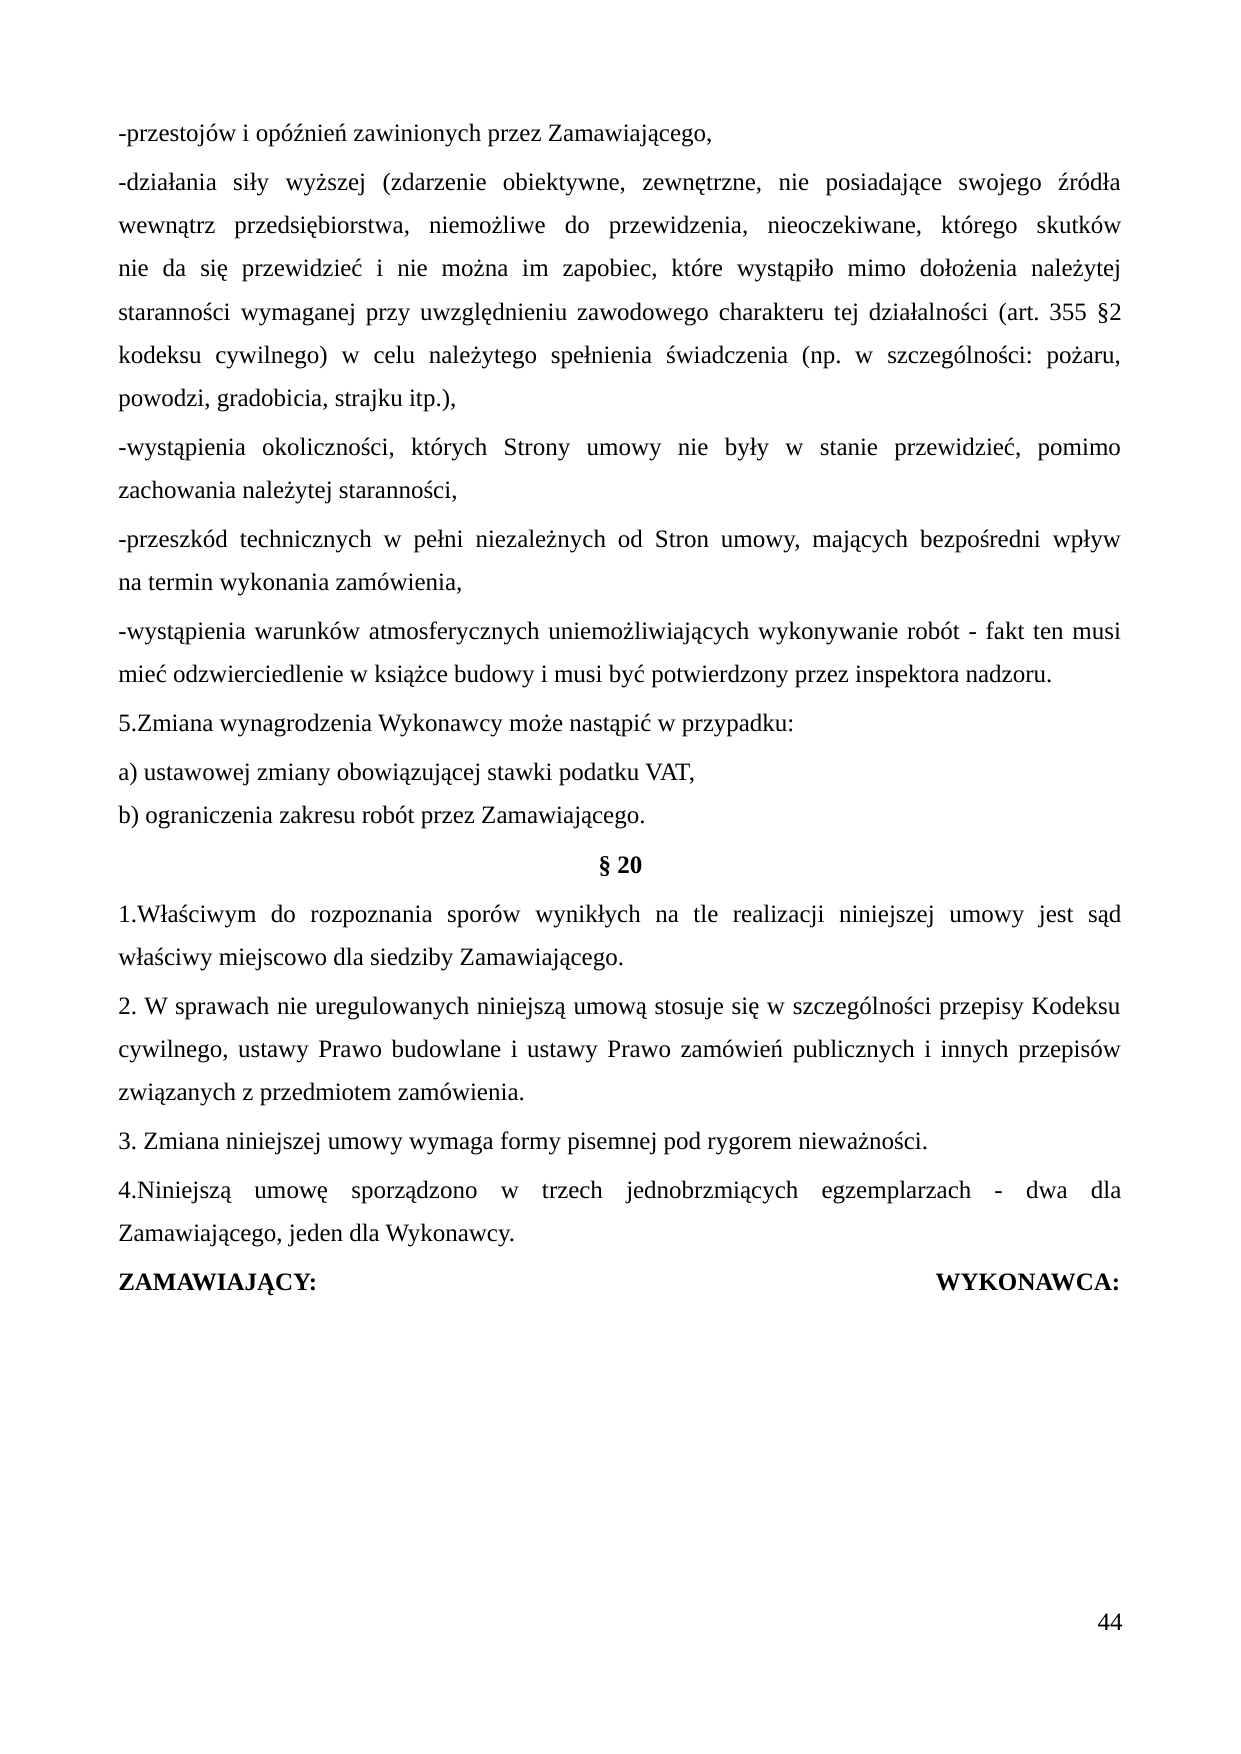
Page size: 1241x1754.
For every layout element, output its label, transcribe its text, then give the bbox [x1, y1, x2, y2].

text -wystąpienia okoliczności, których Strony umowy nie były w stanie przewidzieć, pomimo zachowania należytej staranności, [118, 432, 1122, 504]
text -działania siły wyższej (zdarzenie obiektywne, zewnętrzne, nie posiadające swojego źródła wewnątrz przedsiębiorstwa, niemożliwe do przewidzenia, nieoczekiwane, którego skutków nie da się przewidzieć i nie można im zapobiec, które wystąpiło mimo dołożenia należytej staranności wymaganej przy uwzględnieniu zawodowego charakteru tej działalności (art. 355 §2 kodeksu cywilnego) w celu należytego spełnienia świadczenia (np. w szczególności: pożaru, powodzi, gradobicia, strajku itp.), [118, 167, 1122, 412]
text 1.Właściwym do rozpoznania sporów wynikłych na tle realizacji niniejszej umowy jest sąd właściwy miejscowo dla siedziby Zamawiającego. [118, 899, 1122, 971]
text 5.Zmiana wynagrodzenia Wykonawcy może nastąpić w przypadku: [118, 708, 1122, 737]
text 2. W sprawach nie uregulowanych niniejszą umową stosuje się w szczególności przepisy Kodeksu cywilnego, ustawy Prawo budowlane i ustawy Prawo zamówień publicznych i innych przepisów związanych z przedmiotem zamówienia. [118, 991, 1122, 1106]
text ZAMAWIAJĄCY: WYKONAWCA: [118, 1267, 1122, 1296]
text a) ustawowej zmiany obowiązującej stawki podatku VAT, [118, 757, 1122, 786]
text § 20 [118, 850, 1122, 878]
text 3. Zmiana niniejszej umowy wymaga formy pisemnej pod rygorem nieważności. [118, 1126, 1122, 1155]
text -przeszkód technicznych w pełni niezależnych od Stron umowy, mających bezpośredni wpływ na termin wykonania zamówienia, [118, 524, 1122, 596]
text 4.Niniejszą umowę sporządzono w trzech jednobrzmiących egzemplarzach - dwa dla Zamawiającego, jeden dla Wykonawcy. [118, 1175, 1122, 1247]
text b) ograniczenia zakresu robót przez Zamawiającego. [118, 801, 1122, 829]
text -wystąpienia warunków atmosferycznych uniemożliwiających wykonywanie robót - fakt ten musi mieć odzwierciedlenie w książce budowy i musi być potwierdzony przez inspektora nadzoru. [118, 616, 1122, 688]
text -przestojów i opóźnień zawinionych przez Zamawiającego, [118, 118, 1122, 147]
